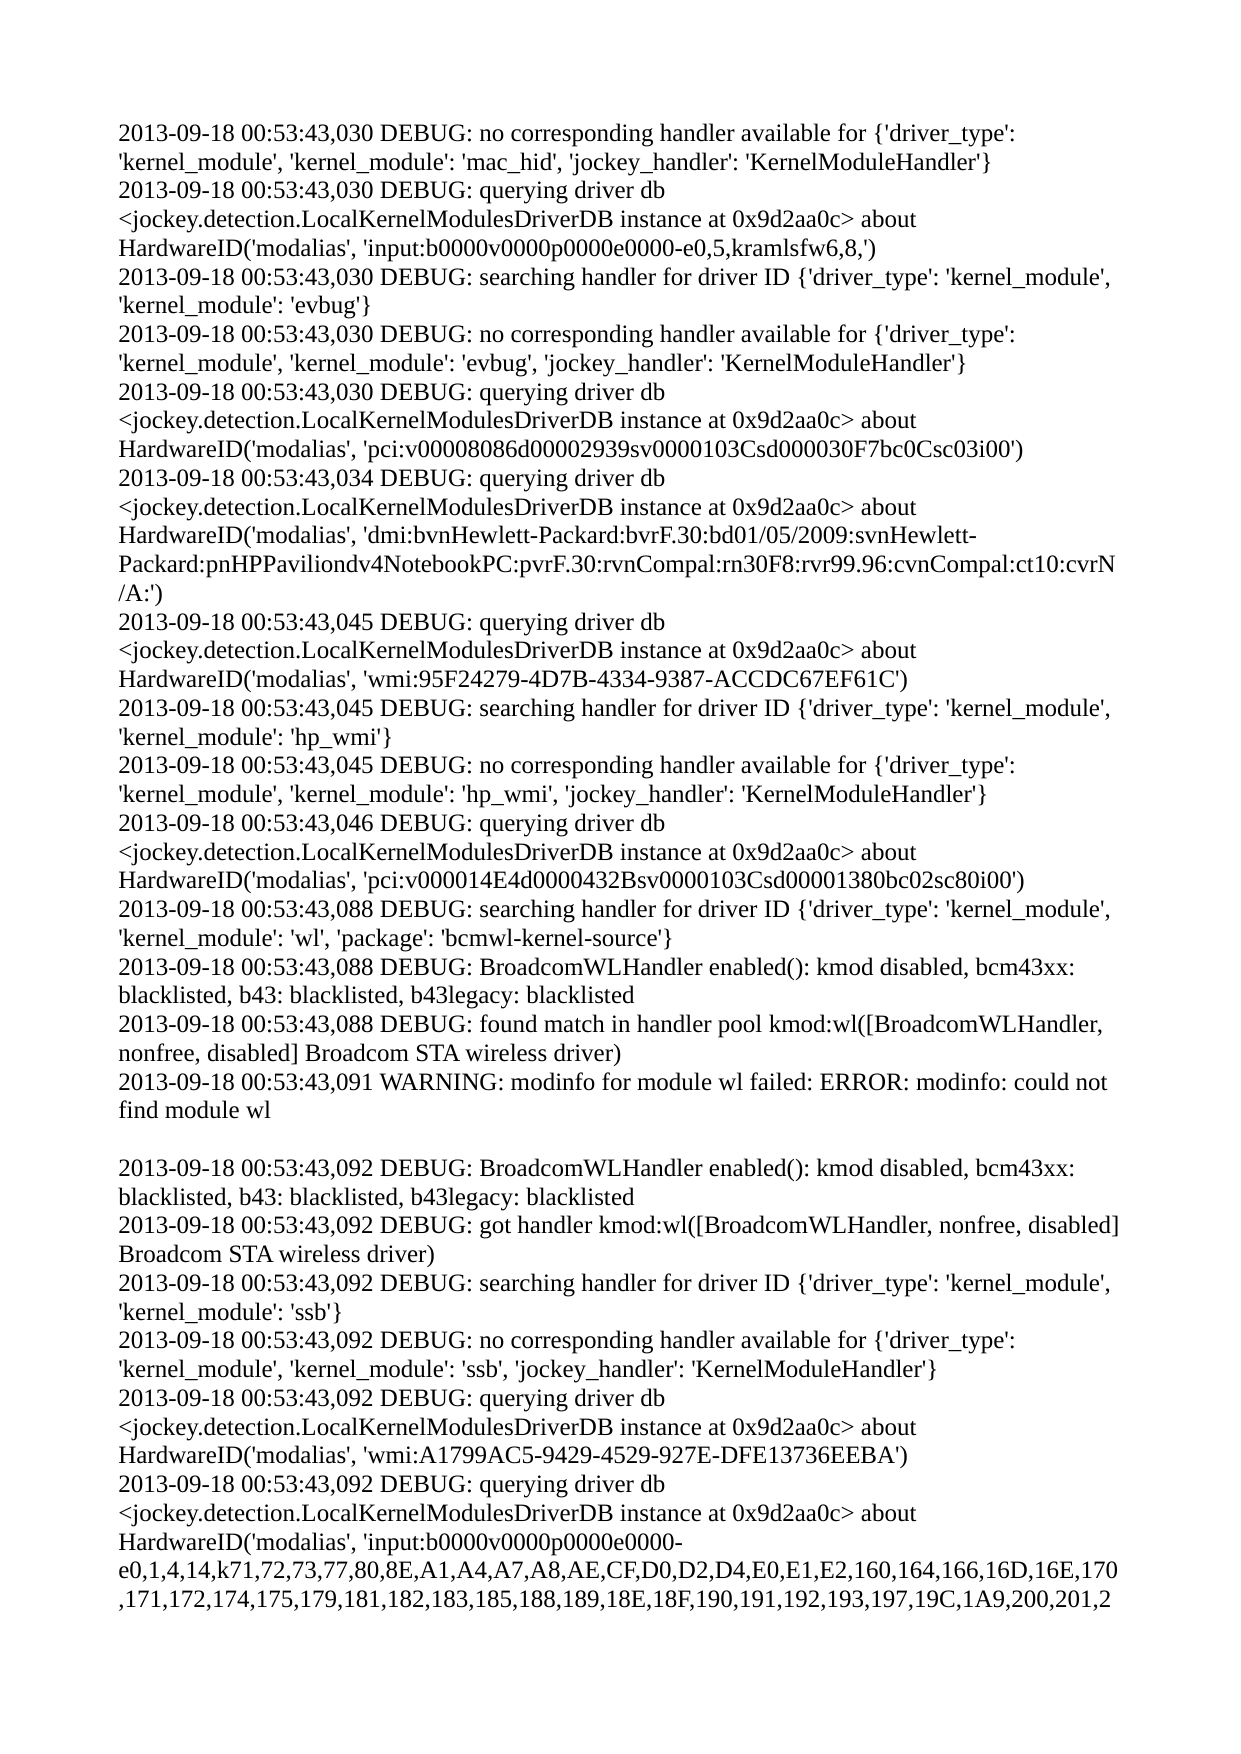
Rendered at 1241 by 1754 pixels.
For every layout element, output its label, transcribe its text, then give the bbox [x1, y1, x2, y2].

text 2013-09-18 00:53:43,092 DEBUG: searching handler for driver ID {'driver_type': 'kernel_module', 'kernel_module': 'ssb'} [118, 1268, 1122, 1326]
text 2013-09-18 00:53:43,088 DEBUG: BroadcomWLHandler enabled(): kmod disabled, bcm43xx: blacklisted, b43: blacklisted, b43legacy: blacklisted [118, 952, 1122, 1009]
text 2013-09-18 00:53:43,091 WARNING: modinfo for module wl failed: ERROR: modinfo: could not find module wl [118, 1067, 1122, 1124]
text 2013-09-18 00:53:43,088 DEBUG: found match in handler pool kmod:wl([BroadcomWLHandler, nonfree, disabled] Broadcom STA wireless driver) [118, 1009, 1122, 1067]
text 2013-09-18 00:53:43,030 DEBUG: no corresponding handler available for {'driver_type': 'kernel_module', 'kernel_module': 'evbug', 'jockey_handler': 'KernelModuleHandler'} [118, 319, 1122, 377]
text 2013-09-18 00:53:43,030 DEBUG: querying driver db <jockey.detection.LocalKernelModulesDriverDB instance at 0x9d2aa0c> about HardwareID('modalias', 'pci:v00008086d00002939sv0000103Csd000030F7bc0Csc03i00') [118, 377, 1122, 463]
text 2013-09-18 00:53:43,046 DEBUG: querying driver db <jockey.detection.LocalKernelModulesDriverDB instance at 0x9d2aa0c> about HardwareID('modalias', 'pci:v000014E4d0000432Bsv0000103Csd00001380bc02sc80i00') [118, 808, 1122, 894]
text 2013-09-18 00:53:43,045 DEBUG: searching handler for driver ID {'driver_type': 'kernel_module', 'kernel_module': 'hp_wmi'} [118, 693, 1122, 751]
text 2013-09-18 00:53:43,092 DEBUG: no corresponding handler available for {'driver_type': 'kernel_module', 'kernel_module': 'ssb', 'jockey_handler': 'KernelModuleHandler'} [118, 1326, 1122, 1383]
text 2013-09-18 00:53:43,092 DEBUG: querying driver db <jockey.detection.LocalKernelModulesDriverDB instance at 0x9d2aa0c> about HardwareID('modalias', 'input:b0000v0000p0000e0000-e0,1,4,14,k71,72,73,77,80,8E,A1,A4,A7,A8,AE,CF,D0,D2,D4,E0,E1,E2,160,164,166,16D,16E,170,171,172,174,175,179,181,182,183,185,188,189,18E,18F,190,191,192,193,197,19C,1A9,200,201,2 [118, 1469, 1122, 1613]
text 2013-09-18 00:53:43,045 DEBUG: no corresponding handler available for {'driver_type': 'kernel_module', 'kernel_module': 'hp_wmi', 'jockey_handler': 'KernelModuleHandler'} [118, 751, 1122, 808]
text 2013-09-18 00:53:43,088 DEBUG: searching handler for driver ID {'driver_type': 'kernel_module', 'kernel_module': 'wl', 'package': 'bcmwl-kernel-source'} [118, 894, 1122, 952]
text 2013-09-18 00:53:43,034 DEBUG: querying driver db <jockey.detection.LocalKernelModulesDriverDB instance at 0x9d2aa0c> about HardwareID('modalias', 'dmi:bvnHewlett-Packard:bvrF.30:bd01/05/2009:svnHewlett-Packard:pnHPPaviliondv4NotebookPC:pvrF.30:rvnCompal:rn30F8:rvr99.96:cvnCompal:ct10:cvrN/A:') [118, 463, 1122, 607]
text 2013-09-18 00:53:43,092 DEBUG: querying driver db <jockey.detection.LocalKernelModulesDriverDB instance at 0x9d2aa0c> about HardwareID('modalias', 'wmi:A1799AC5-9429-4529-927E-DFE13736EEBA') [118, 1383, 1122, 1469]
text 2013-09-18 00:53:43,045 DEBUG: querying driver db <jockey.detection.LocalKernelModulesDriverDB instance at 0x9d2aa0c> about HardwareID('modalias', 'wmi:95F24279-4D7B-4334-9387-ACCDC67EF61C') [118, 607, 1122, 693]
text 2013-09-18 00:53:43,030 DEBUG: searching handler for driver ID {'driver_type': 'kernel_module', 'kernel_module': 'evbug'} [118, 262, 1122, 319]
text 2013-09-18 00:53:43,092 DEBUG: got handler kmod:wl([BroadcomWLHandler, nonfree, disabled] Broadcom STA wireless driver) [118, 1211, 1122, 1268]
text 2013-09-18 00:53:43,030 DEBUG: no corresponding handler available for {'driver_type': 'kernel_module', 'kernel_module': 'mac_hid', 'jockey_handler': 'KernelModuleHandler'} [118, 118, 1122, 176]
text 2013-09-18 00:53:43,030 DEBUG: querying driver db <jockey.detection.LocalKernelModulesDriverDB instance at 0x9d2aa0c> about HardwareID('modalias', 'input:b0000v0000p0000e0000-e0,5,kramlsfw6,8,') [118, 176, 1122, 262]
text 2013-09-18 00:53:43,092 DEBUG: BroadcomWLHandler enabled(): kmod disabled, bcm43xx: blacklisted, b43: blacklisted, b43legacy: blacklisted [118, 1153, 1122, 1211]
